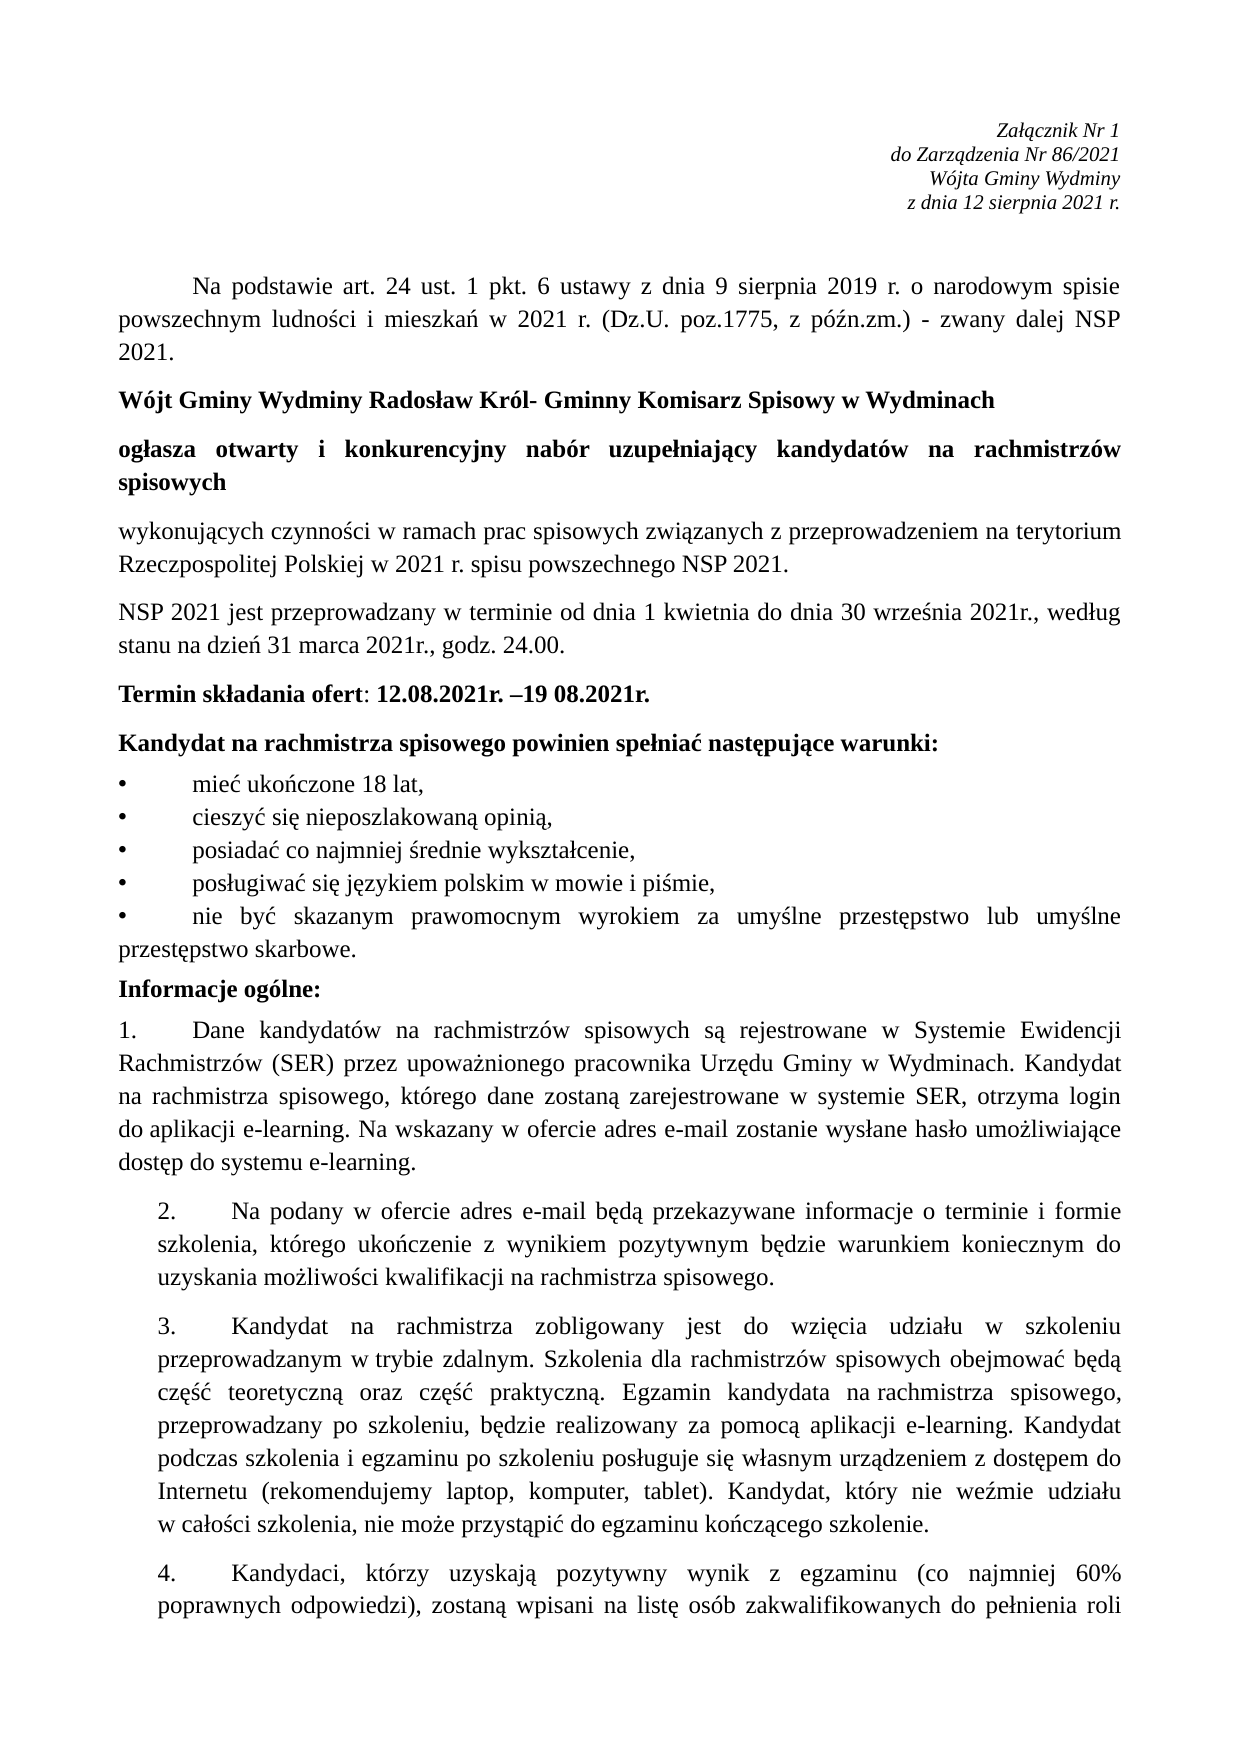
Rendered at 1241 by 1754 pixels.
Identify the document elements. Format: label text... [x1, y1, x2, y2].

text ogłasza otwarty i konkurencyjny nabór uzupełniający kandydatów na rachmistrzów spisowych [118, 434, 1122, 496]
text Załącznik Nr 1 [827, 118, 1122, 142]
text z dnia 12 sierpnia 2021 r. [827, 190, 1122, 214]
text do Zarządzenia Nr 86/2021 [827, 142, 1122, 166]
list cieszyć się nieposzlakowaną opinią, [118, 802, 1122, 830]
text wykonujących czynności w ramach prac spisowych związanych z przeprowadzeniem na terytorium Rzeczpospolitej Polskiej w 2021 r. spisu powszechnego NSP 2021. [118, 516, 1122, 578]
list mieć ukończone 18 lat, [118, 769, 1122, 797]
list nie być skazanym prawomocnym wyrokiem za umyślne przestępstwo lub umyślne przestępstwo skarbowe. [118, 901, 1122, 962]
list Na podany w ofercie adres e-mail będą przekazywane informacje o terminie i formie szkolenia, którego ukończenie z wynikiem pozytywnym będzie warunkiem koniecznym do uzyskania możliwości kwalifikacji na rachmistrza spisowego. [157, 1196, 1122, 1291]
text NSP 2021 jest przeprowadzany w terminie od dnia 1 kwietnia do dnia 30 września 2021r., według stanu na dzień 31 marca 2021r., godz. 24.00. [118, 597, 1122, 659]
text Na podstawie art. 24 ust. 1 pkt. 6 ustawy z dnia 9 sierpnia 2019 r. o narodowym spisie powszechnym ludności i mieszkań w 2021 r. (Dz.U. poz.1775, z późn.zm.) - zwany dalej NSP 2021. [118, 271, 1122, 366]
text Wójt Gminy Wydminy Radosław Król- Gminny Komisarz Spisowy w Wydminach [118, 386, 1122, 414]
list Kandydaci, którzy uzyskają pozytywny wynik z egzaminu (co najmniej 60% poprawnych odpowiedzi), zostaną wpisani na listę osób zakwalifikowanych do pełnienia roli [157, 1558, 1122, 1619]
list Dane kandydatów na rachmistrzów spisowych są rejestrowane w Systemie Ewidencji Rachmistrzów (SER) przez upoważnionego pracownika Urzędu Gminy w Wydminach. Kandydat na rachmistrza spisowego, którego dane zostaną zarejestrowane w systemie SER, otrzyma login do aplikacji e-learning. Na wskazany w ofercie adres e-mail zostanie wysłane hasło umożliwiające dostęp do systemu e-learning. [118, 1015, 1122, 1176]
list posiadać co najmniej średnie wykształcenie, [118, 835, 1122, 863]
list Kandydat na rachmistrza zobligowany jest do wzięcia udziału w szkoleniu przeprowadzanym w trybie zdalnym. Szkolenia dla rachmistrzów spisowych obejmować będą część teoretyczną oraz część praktyczną. Egzamin kandydata na rachmistrza spisowego, przeprowadzany po szkoleniu, będzie realizowany za pomocą aplikacji e-learning. Kandydat podczas szkolenia i egzaminu po szkoleniu posługuje się własnym urządzeniem z dostępem do Internetu (rekomendujemy laptop, komputer, tablet). Kandydat, który nie weźmie udziału w całości szkolenia, nie może przystąpić do egzaminu kończącego szkolenie. [157, 1311, 1122, 1538]
text Wójta Gminy Wydminy [827, 166, 1122, 190]
text Termin składania ofert: 12.08.2021r. –19 08.2021r. [118, 679, 1122, 708]
text Informacje ogólne: [118, 974, 1122, 1003]
list posługiwać się językiem polskim w mowie i piśmie, [118, 868, 1122, 896]
text Kandydat na rachmistrza spisowego powinien spełniać następujące warunki: [118, 728, 1122, 757]
